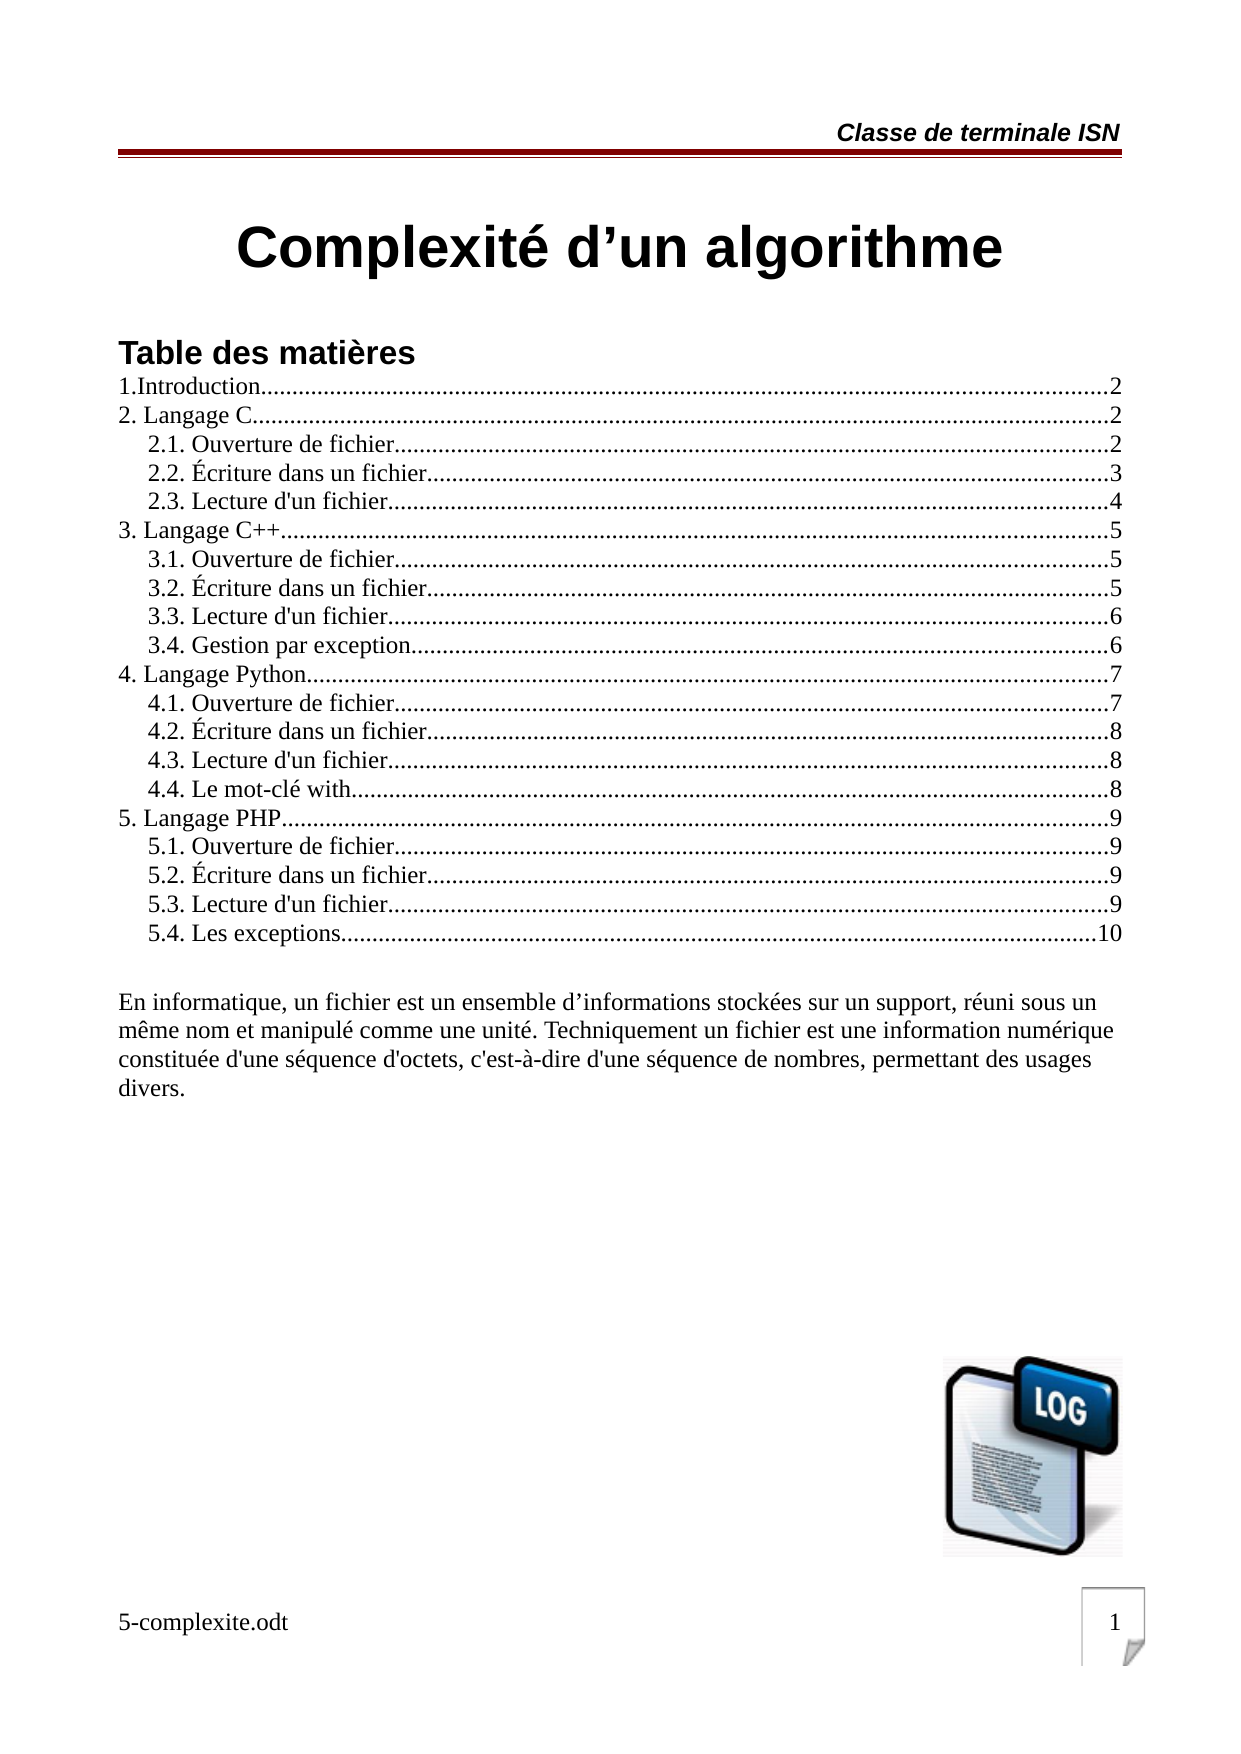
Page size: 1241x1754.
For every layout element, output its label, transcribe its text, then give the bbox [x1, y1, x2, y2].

title Complexité d’un algorithme [118, 213, 1122, 280]
text 3.3. Lecture d'un fichier 6 [148, 601, 1122, 630]
text 2. Langage C 2 [118, 400, 1122, 429]
text 2.1. Ouverture de fichier 2 [148, 429, 1122, 458]
subtitle Table des matières [118, 333, 1122, 371]
text 4.4. Le mot-clé with 8 [148, 774, 1122, 803]
text 4. Langage Python 7 [118, 659, 1122, 688]
text 4.1. Ouverture de fichier 7 [148, 688, 1122, 716]
text En informatique, un fichier est un ensemble d’informations stockées sur un support, réuni sous un même nom et manipulé comme une unité. Techniquement un fichier est une information numérique constituée d'une séquence d'octets, c'est-à-dire d'une séquence de nombres, permettant des usages divers. [118, 987, 1122, 1102]
text 3.2. Écriture dans un fichier 5 [148, 573, 1122, 601]
text 5.2. Écriture dans un fichier 9 [148, 860, 1122, 889]
text 3.4. Gestion par exception 6 [148, 630, 1122, 659]
picture [942, 1356, 1123, 1557]
text 3.1. Ouverture de fichier 5 [148, 544, 1122, 573]
text 2.2. Écriture dans un fichier 3 [148, 458, 1122, 486]
text 5. Langage PHP 9 [118, 803, 1122, 831]
text 5.3. Lecture d'un fichier 9 [148, 889, 1122, 918]
text 1.Introduction 2 [118, 371, 1122, 400]
text 2.3. Lecture d'un fichier 4 [148, 486, 1122, 515]
text 5.4. Les exceptions 10 [148, 918, 1122, 946]
text 4.2. Écriture dans un fichier 8 [148, 716, 1122, 745]
text 3. Langage C++ 5 [118, 515, 1122, 544]
text 4.3. Lecture d'un fichier 8 [148, 745, 1122, 774]
text 5.1. Ouverture de fichier 9 [148, 831, 1122, 860]
